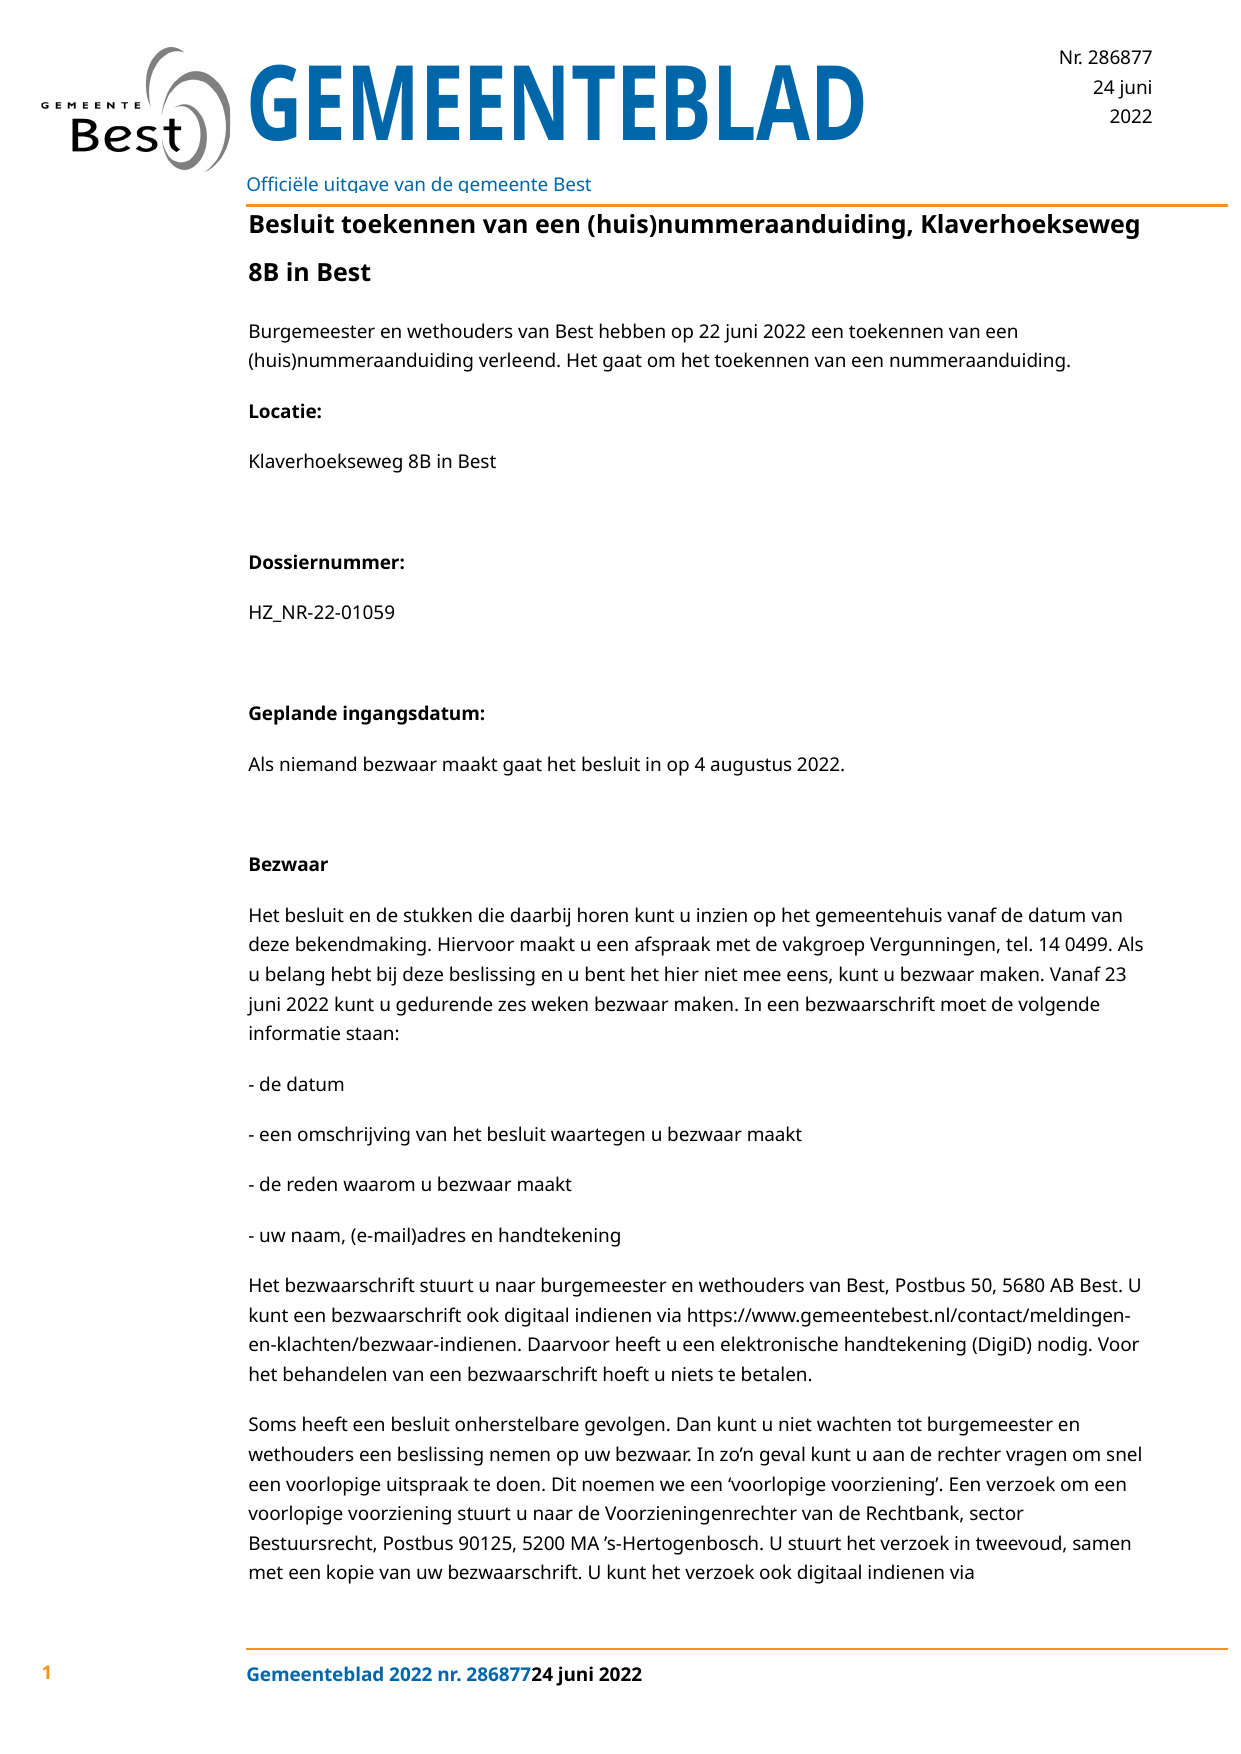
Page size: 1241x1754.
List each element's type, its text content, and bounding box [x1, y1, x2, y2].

text HZ_NR-22-01059 [248, 599, 1152, 625]
text Het bezwaarschrift stuurt u naar burgemeester en wethouders van Best, Postbus 50, 5680 AB Best. U kunt een bezwaarschrift ook digitaal indienen via https://www.gemeentebest.nl/contact/meldingen-en-klachten/bezwaar-indienen. Daarvoor heeft u een elektronische handtekening (DigiD) nodig. Voor het behandelen van een bezwaarschrift hoeft u niets te betalen. [248, 1272, 1152, 1387]
text Bezwaar [248, 852, 1152, 877]
text Locatie: [248, 398, 1152, 424]
text - uw naam, (e-mail)adres en handtekening [248, 1222, 1152, 1248]
text Burgemeester en wethouders van Best hebben op 22 juni 2022 een toekennen van een (huis)nummeraanduiding verleend. Het gaat om het toekennen van een nummeraanduiding. [248, 318, 1152, 373]
text Dossiernummer: [248, 549, 1152, 575]
text Besluit toekennen van een (huis)nummeraanduiding, Klaverhoekseweg 8B in Best [248, 207, 1152, 288]
text Als niemand bezwaar maakt gaat het besluit in op 4 augustus 2022. [248, 751, 1152, 777]
text Geplande ingangsdatum: [248, 700, 1152, 726]
text Het besluit en de stukken die daarbij horen kunt u inzien op het gemeentehuis vanaf de datum van deze bekendmaking. Hiervoor maakt u een afspraak met de vakgroep Vergunningen, tel. 14 0499. Als u belang hebt bij deze beslissing en u bent het hier niet mee eens, kunt u bezwaar maken. Vanaf 23 juni 2022 kunt u gedurende zes weken bezwaar maken. In een bezwaarschrift moet de volgende informatie staan: [248, 902, 1152, 1046]
text - een omschrijving van het besluit waartegen u bezwaar maakt [248, 1121, 1152, 1147]
text - de datum [248, 1071, 1152, 1097]
text Klaverhoekseweg 8B in Best [248, 448, 1152, 474]
picture [41, 47, 231, 172]
text - de reden waarom u bezwaar maakt [248, 1172, 1152, 1197]
text Soms heeft een besluit onherstelbare gevolgen. Dan kunt u niet wachten tot burgemeester en wethouders een beslissing nemen op uw bezwaar. In zo’n geval kunt u aan de rechter vragen om snel een voorlopige uitspraak te doen. Dit noemen we een ‘voorlopige voorziening’. Een verzoek om een voorlopige voorziening stuurt u naar de Voorzieningenrechter van de Rechtbank, sector Bestuursrecht, Postbus 90125, 5200 MA ’s-Hertogenbosch. U stuurt het verzoek in tweevoud, samen met een kopie van uw bezwaarschrift. U kunt het verzoek ook digitaal indienen via [248, 1412, 1152, 1585]
